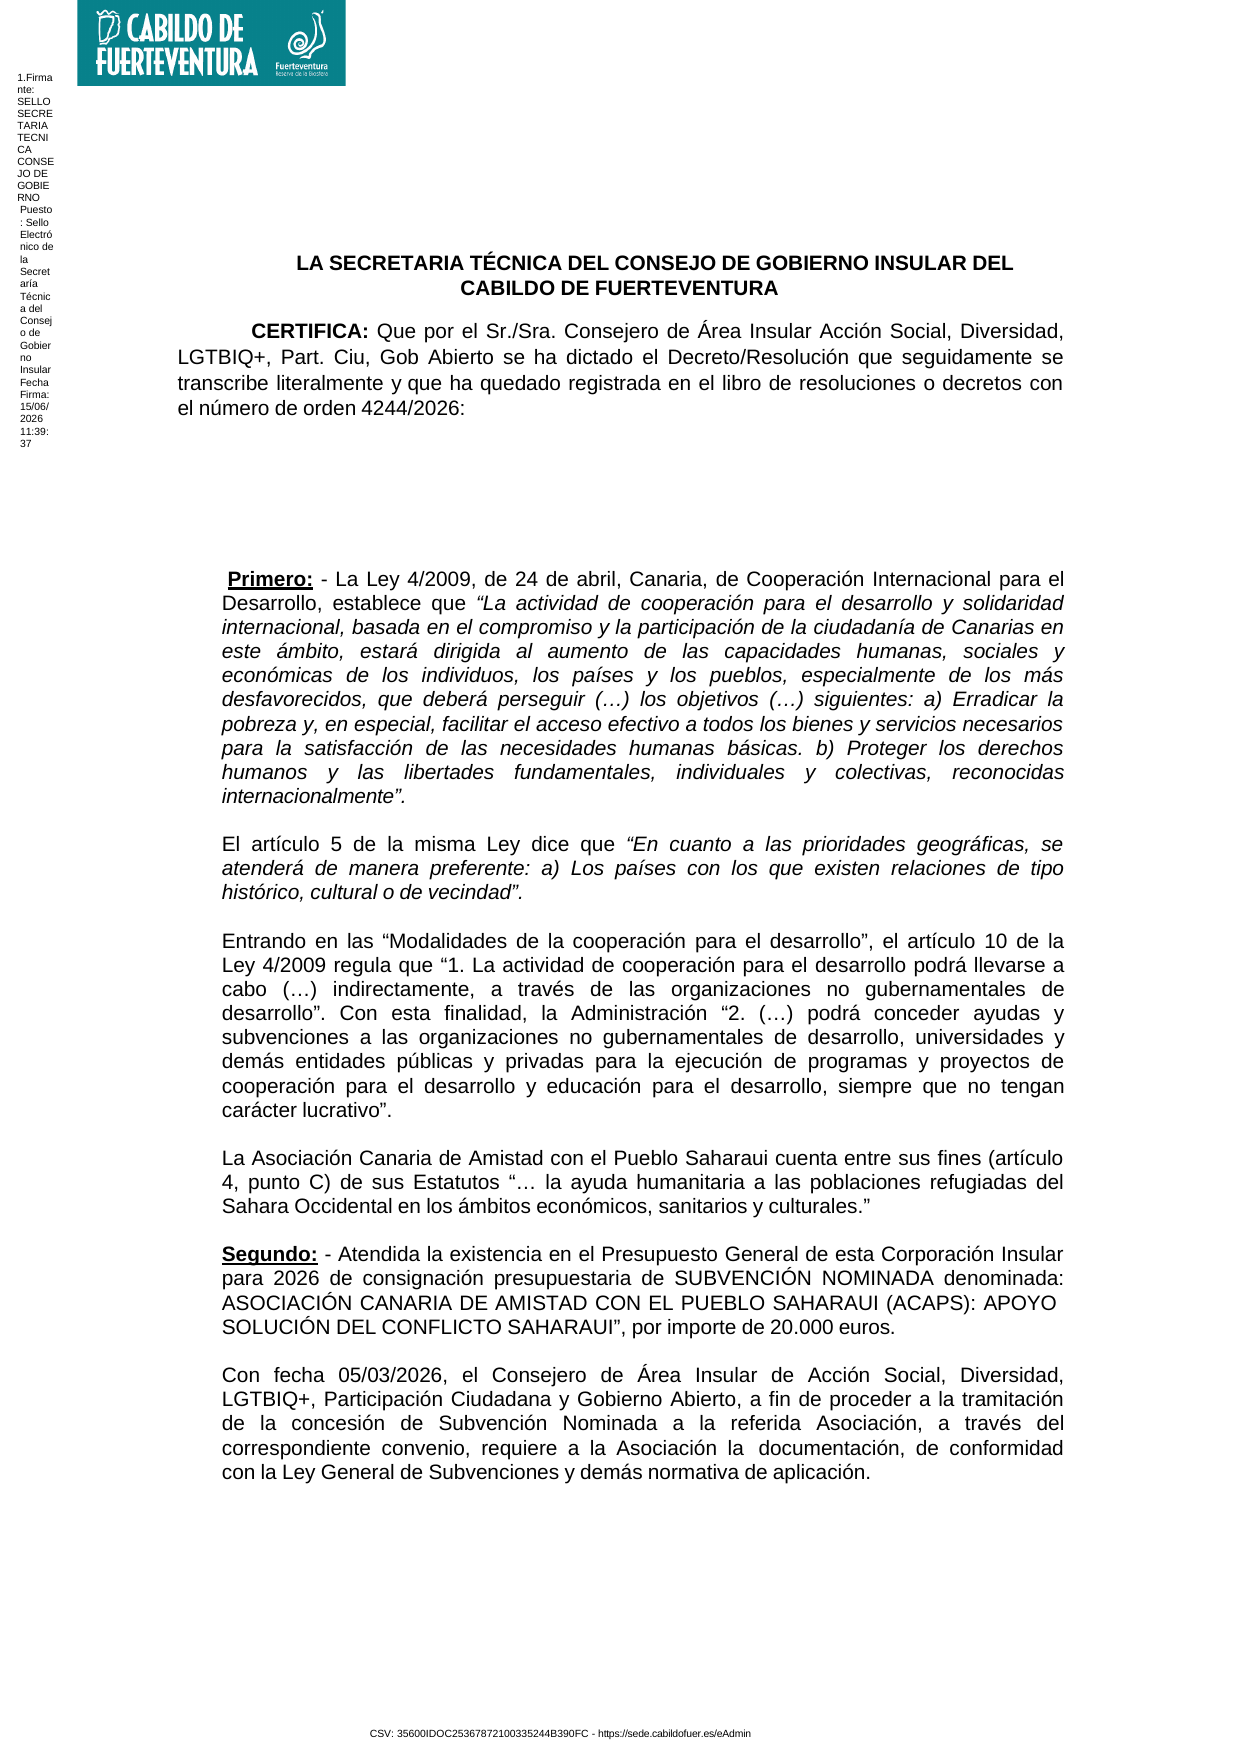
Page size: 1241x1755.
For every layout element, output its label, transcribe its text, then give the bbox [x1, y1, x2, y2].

text La Asociación Canaria de Amistad con el Pueblo Saharaui cuenta entre sus fines (artículo 4, punto C) de sus Estatutos “… la ayuda humanitaria a las poblaciones refugiadas del Sahara Occidental en los ámbitos económicos, sanitarios y culturales.” [222, 1146, 1064, 1218]
text Segundo: - Atendida la existencia en el Presupuesto General de esta Corporación Insular para 2026 de consignación presupuestaria de SUBVENCIÓN NOMINADA denominada: ASOCIACIÓN CANARIA DE AMISTAD CON EL PUEBLO SAHARAUI (ACAPS): APOYO [222, 1242, 1064, 1314]
text El artículo 5 de la misma Ley dice que “En cuanto a las prioridades geográficas, se atenderá de manera preferente: a) Los países con los que existen relaciones de tipo histórico, cultural o de vecindad”. [222, 832, 1064, 904]
text Primero: - La Ley 4/2009, de 24 de abril, Canaria, de Cooperación Internacional para el Desarrollo, establece que “La actividad de cooperación para el desarrollo y solidaridad internacional, basada en el compromiso y la participación de la ciudadanía de Canarias en este ámbito, estará dirigida al aumento de las capacidades humanas, sociales y económicas de los individuos, los países y los pueblos, especialmente de los más desfavorecidos, que deberá perseguir (…) los objetivos (…) siguientes: a) Erradicar la pobreza y, en especial, facilitar el acceso efectivo a todos los bienes y servicios necesarios para la satisfacción de las necesidades humanas básicas. b) Proteger los derechos humanos y las libertades fundamentales, individuales y colectivas, reconocidas internacionalmente”. [222, 566, 1064, 808]
text Con fecha 05/03/2026, el Consejero de Área Insular de Acción Social, Diversidad, LGTBIQ+, Participación Ciudadana y Gobierno Abierto, a fin de proceder a la tramitación de la concesión de Subvención Nominada a la referida Asociación, a través del correspondiente convenio, requiere a la Asociación la documentación, de conformidad con la Ley General de Subvenciones y demás normativa de aplicación. [222, 1363, 1064, 1484]
text Entrando en las “Modalidades de la cooperación para el desarrollo”, el artículo 10 de la Ley 4/2009 regula que “1. La actividad de cooperación para el desarrollo podrá llevarse a cabo (…) indirectamente, a través de las organizaciones no gubernamentales de desarrollo”. Con esta finalidad, la Administración “2. (…) podrá conceder ayudas y subvenciones a las organizaciones no gubernamentales de desarrollo, universidades y demás entidades públicas y privadas para la ejecución de programas y proyectos de cooperación para el desarrollo y educación para el desarrollo, siempre que no tengan carácter lucrativo”. [222, 928, 1064, 1122]
subtitle LA SECRETARIA TÉCNICA DEL CONSEJO DE GOBIERNO INSULAR DEL CABILDO DE FUERTEVENTURA [296, 251, 1082, 300]
text 1.Firmante: SELLO SECRETARIA TECNICA CONSEJO DE GOBIERNO [17, 72, 54, 204]
text SOLUCIÓN DEL CONFLICTO SAHARAUI”, por importe de 20.000 euros. [222, 1314, 1082, 1339]
text Puesto: Sello Electrónico de la Secretaría Técnica del Consejo de Gobierno Insular Fecha Firma: 15/06/2026 11:39:37 [20, 204, 54, 450]
text CERTIFICA: Que por el Sr./Sra. Consejero de Área Insular Acción Social, Diversidad, LGTBIQ+, Part. Ciu, Gob Abierto se ha dictado el Decreto/Resolución que seguidamente se transcribe literalmente y que ha quedado registrada en el libro de resoluciones o decretos con el número de orden 4244/2026: [177, 319, 1064, 420]
